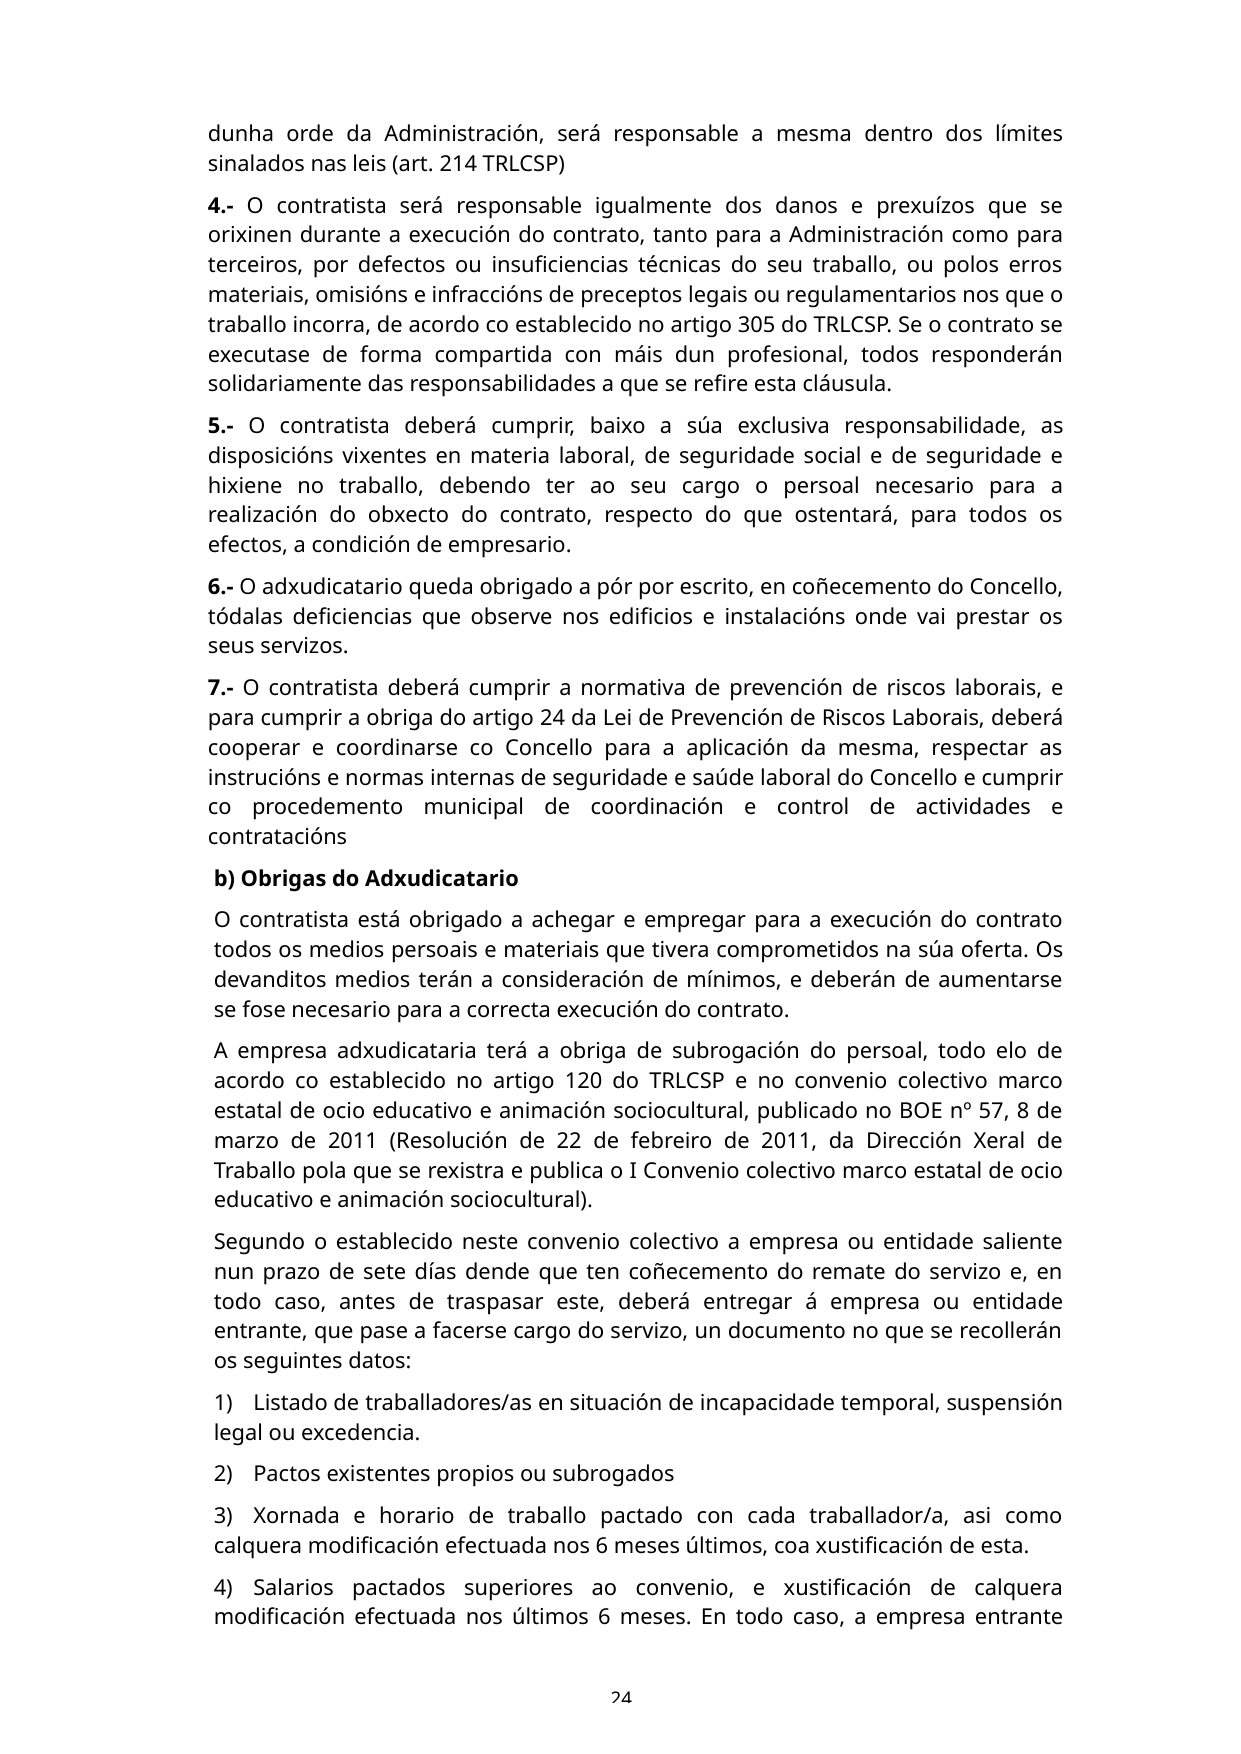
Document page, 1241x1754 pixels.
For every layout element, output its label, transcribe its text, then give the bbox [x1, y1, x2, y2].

text b) Obrigas do Adxudicatario [213, 863, 1064, 892]
list Listado de traballadores/as en situación de incapacidade temporal, suspensión legal ou excedencia. [213, 1387, 1064, 1446]
text Segundo o establecido neste convenio colectivo a empresa ou entidade saliente nun prazo de sete días dende que ten coñecemento do remate do servizo e, en todo caso, antes de traspasar este, deberá entregar á empresa ou entidade entrante, que pase a facerse cargo do servizo, un documento no que se recollerán os seguintes datos: [213, 1226, 1064, 1375]
list Salarios pactados superiores ao convenio, e xustificación de calquera modificación efectuada nos últimos 6 meses. En todo caso, a empresa entrante [213, 1571, 1064, 1631]
text 6.- O adxudicatario queda obrigado a pór por escrito, en coñecemento do Concello, tódalas deficiencias que observe nos edificios e instalacións onde vai prestar os seus servizos. [208, 571, 1064, 660]
text A empresa adxudicataria terá a obriga de subrogación do persoal, todo elo de acordo co establecido no artigo 120 do TRLCSP e no convenio colectivo marco estatal de ocio educativo e animación sociocultural, publicado no BOE nº 57, 8 de marzo de 2011 (Resolución de 22 de febreiro de 2011, da Dirección Xeral de Traballo pola que se rexistra e publica o I Convenio colectivo marco estatal de ocio educativo e animación sociocultural). [213, 1035, 1064, 1214]
text 4.- O contratista será responsable igualmente dos danos e prexuízos que se orixinen durante a execución do contrato, tanto para a Administración como para terceiros, por defectos ou insuficiencias técnicas do seu traballo, ou polos erros materiais, omisións e infraccións de preceptos legais ou regulamentarios nos que o traballo incorra, de acordo co establecido no artigo 305 do TRLCSP. Se o contrato se executase de forma compartida con máis dun profesional, todos responderán solidariamente das responsabilidades a que se refire esta cláusula. [208, 189, 1064, 398]
list Pactos existentes propios ou subrogados [213, 1458, 1064, 1488]
text 5.- O contratista deberá cumprir, baixo a súa exclusiva responsabilidade, as disposicións vixentes en materia laboral, de seguridade social e de seguridade e hixiene no traballo, debendo ter ao seu cargo o persoal necesario para a realización do obxecto do contrato, respecto do que ostentará, para todos os efectos, a condición de empresario. [208, 410, 1064, 559]
list Xornada e horario de traballo pactado con cada traballador/a, asi como calquera modificación efectuada nos 6 meses últimos, coa xustificación de esta. [213, 1500, 1064, 1559]
text O contratista está obrigado a achegar e empregar para a execución do contrato todos os medios persoais e materiais que tivera comprometidos na súa oferta. Os devanditos medios terán a consideración de mínimos, e deberán de aumentarse se fose necesario para a correcta execución do contrato. [213, 904, 1064, 1023]
text 7.- O contratista deberá cumprir a normativa de prevención de riscos laborais, e para cumprir a obriga do artigo 24 da Lei de Prevención de Riscos Laborais, deberá cooperar e coordinarse co Concello para a aplicación da mesma, respectar as instrucións e normas internas de seguridade e saúde laboral do Concello e cumprir co procedemento municipal de coordinación e control de actividades e contratacións [208, 672, 1064, 851]
text dunha orde da Administración, será responsable a mesma dentro dos límites sinalados nas leis (art. 214 TRLCSP) [208, 118, 1064, 178]
